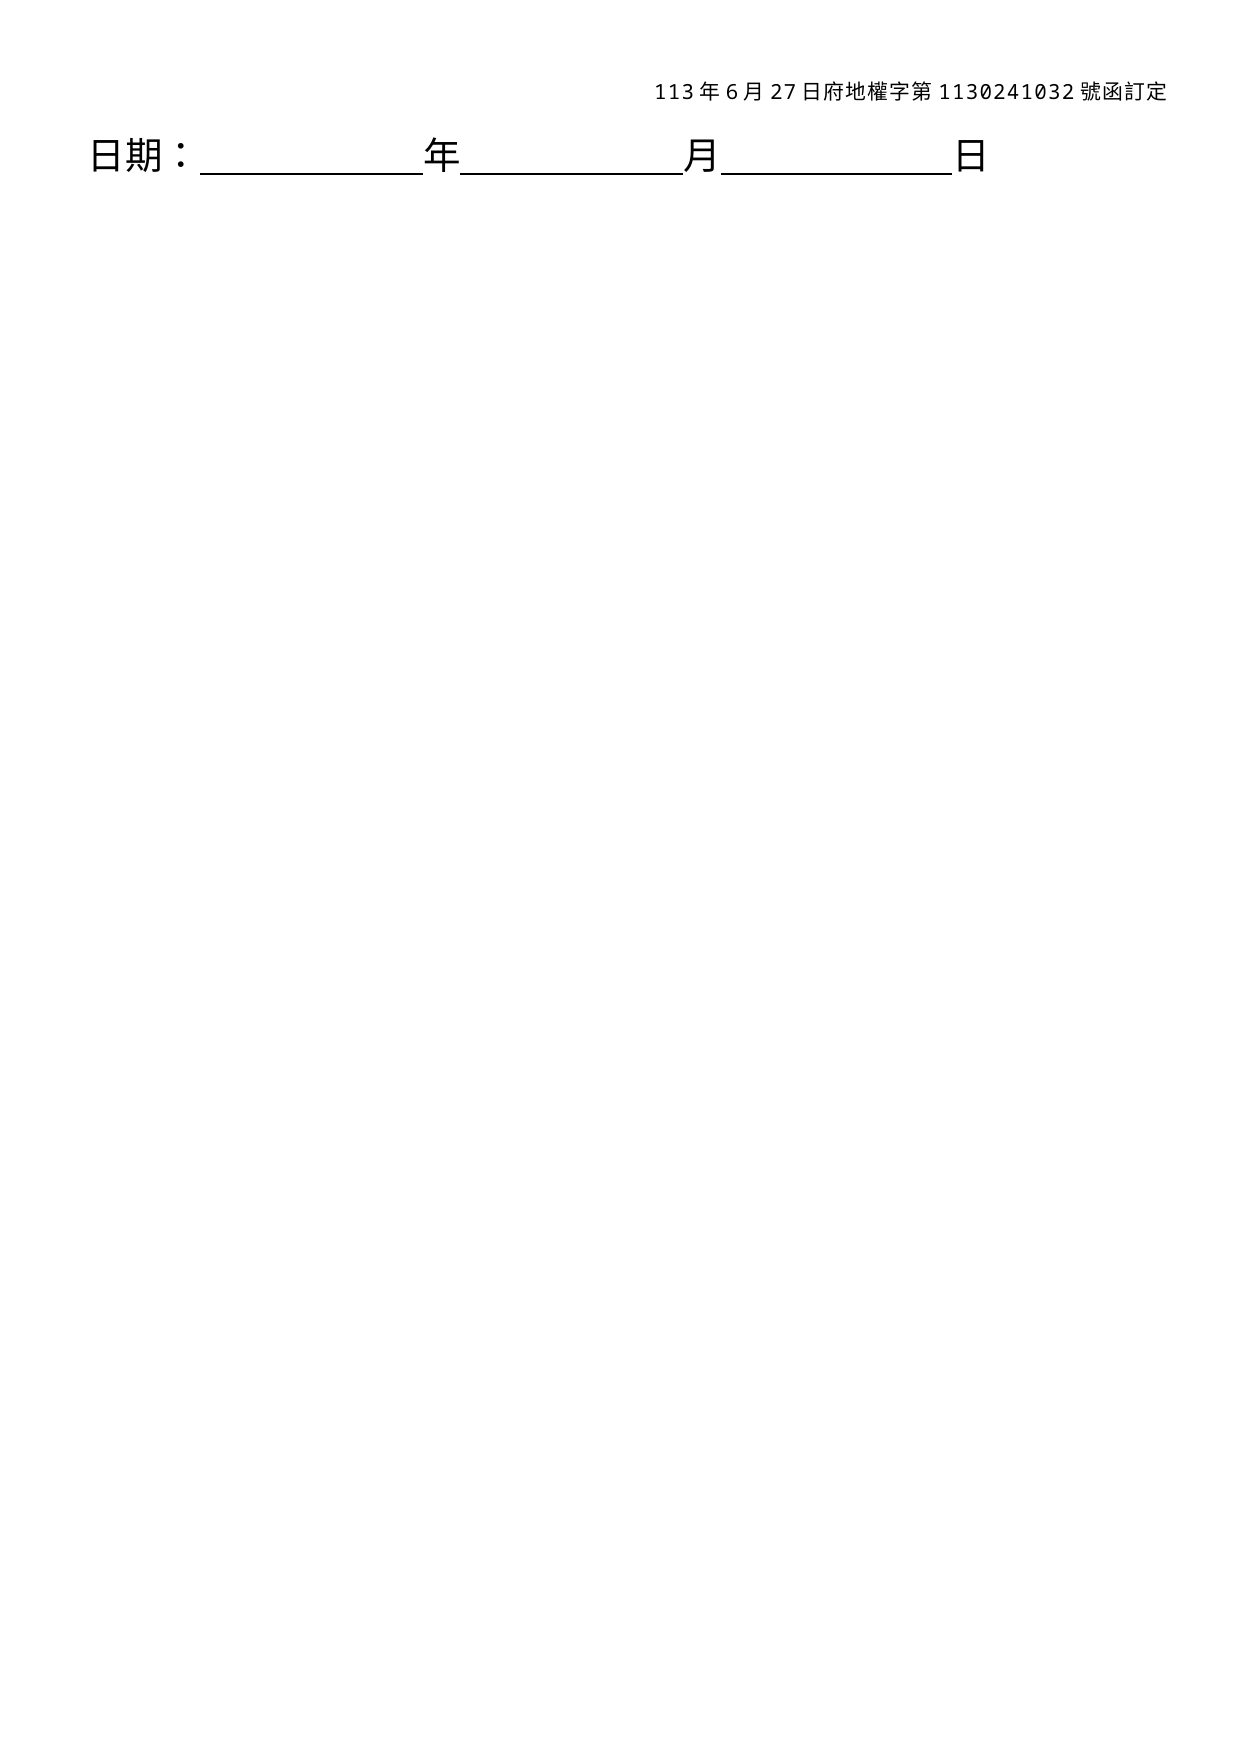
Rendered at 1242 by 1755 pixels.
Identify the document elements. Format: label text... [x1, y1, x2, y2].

text 日期： 年 月 日 [87, 126, 1169, 180]
